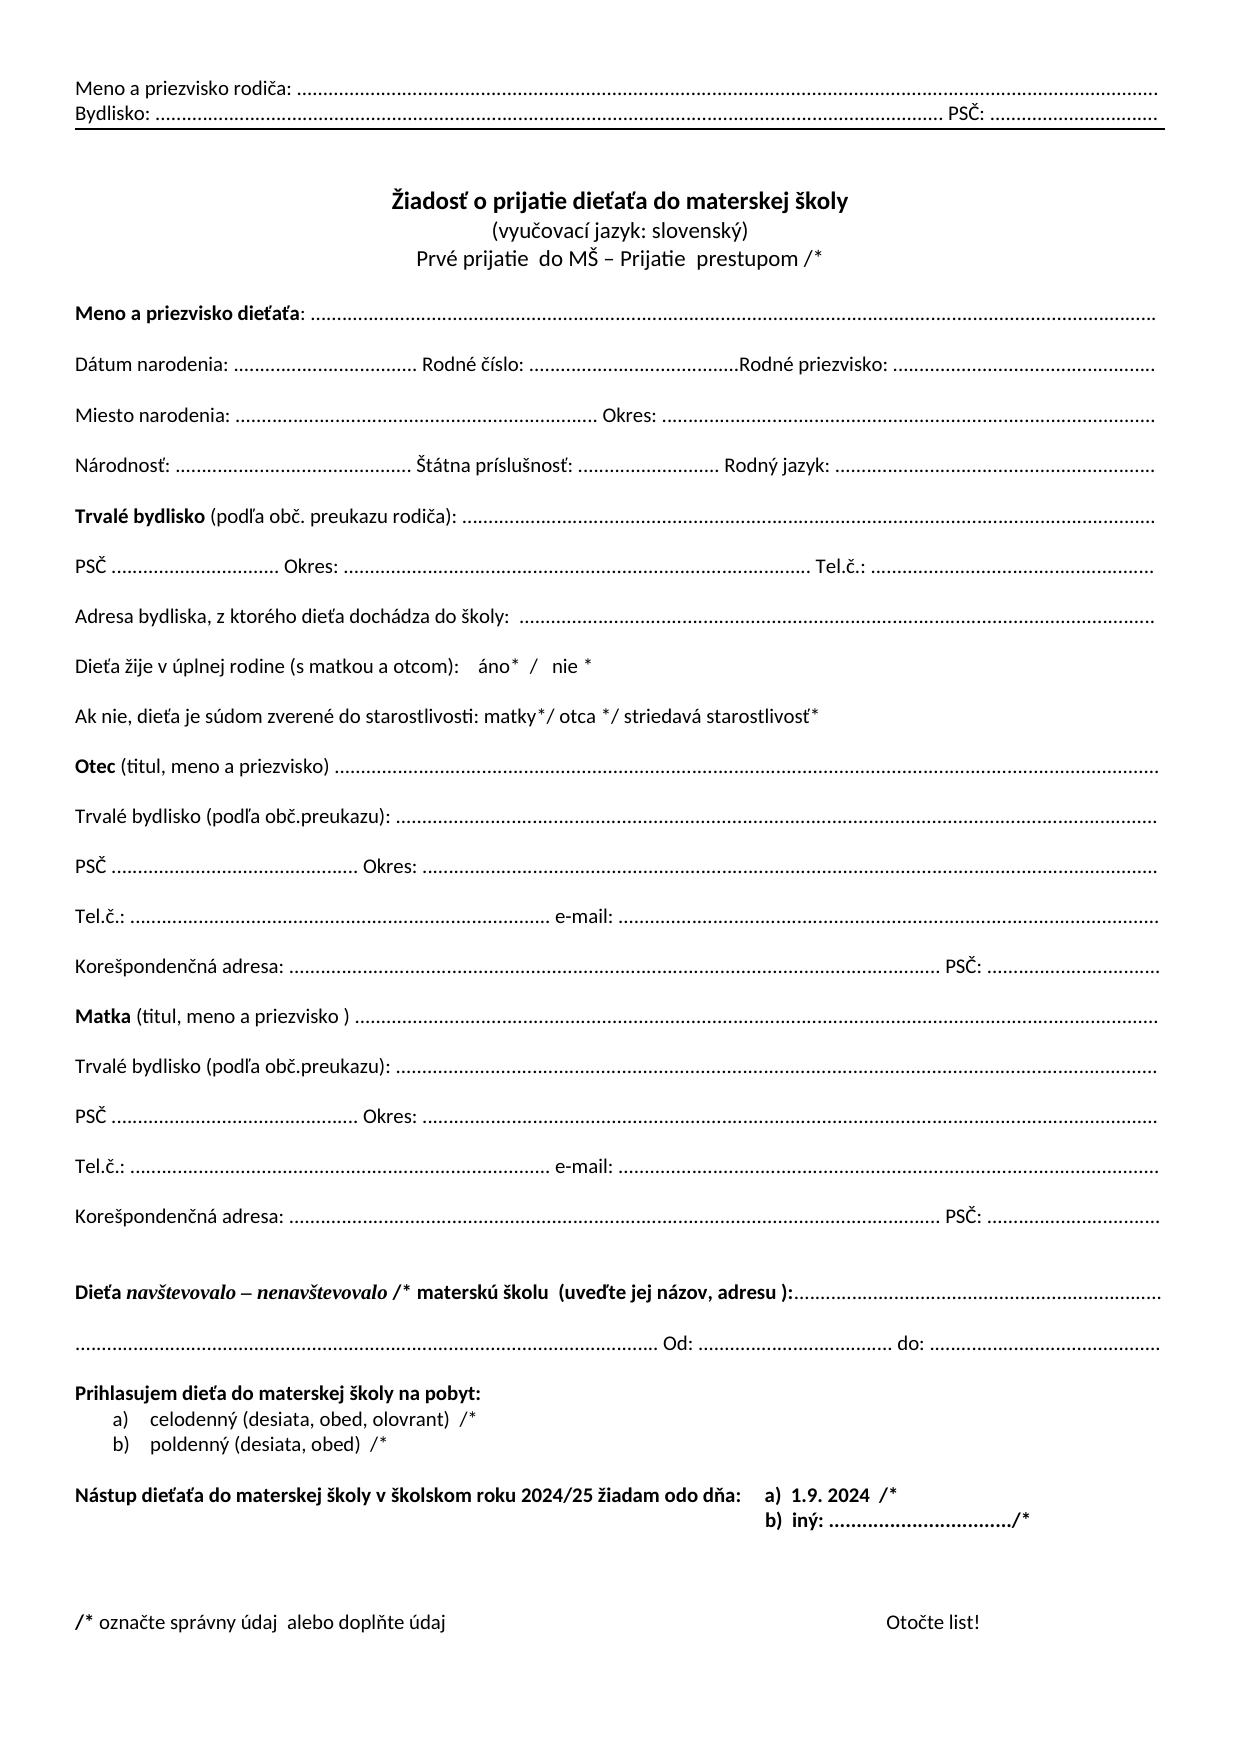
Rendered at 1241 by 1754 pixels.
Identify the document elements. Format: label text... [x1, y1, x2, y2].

text Otec (titul, meno a priezvisko) ............................................................................................................................................................. [75, 753, 1165, 779]
text Trvalé bydlisko (podľa obč. preukazu rodiča): .................................................................................................................................... [75, 503, 1165, 529]
text Miesto narodenia: ..................................................................... Okres: .............................................................................................. [75, 402, 1165, 427]
list poldenný (desiata, obed) /* [112, 1431, 1165, 1457]
text Dieťa žije v úplnej rodine (s matkou a otcom): áno* / nie * [75, 653, 1165, 679]
text PSČ ............................................... Okres: ............................................................................................................................................ [75, 1103, 1165, 1129]
text Dátum narodenia: ................................... Rodné číslo: ........................................Rodné priezvisko: .................................................. [75, 351, 1165, 376]
text Matka (titul, meno a priezvisko ) ......................................................................................................................................................... [75, 1003, 1165, 1029]
text Ak nie, dieťa je súdom zverené do starostlivosti: matky*/ otca */ striedavá starostlivosť* [75, 703, 1165, 729]
text Korešpondenčná adresa: ............................................................................................................................ PSČ: ................................. [75, 953, 1165, 979]
text /* označte správny údaj alebo doplňte údaj Otočte list! [75, 1609, 1165, 1635]
text Národnosť: ............................................. Štátna príslušnosť: ........................... Rodný jazyk: ............................................................. [75, 453, 1165, 478]
text PSČ ............................................... Okres: ............................................................................................................................................ [75, 853, 1165, 879]
text Meno a priezvisko dieťaťa: ................................................................................................................................................................. [75, 300, 1165, 326]
text Prihlasujem dieťa do materskej školy na pobyt: [75, 1381, 1165, 1406]
text Tel.č.: ................................................................................ e-mail: ....................................................................................................... [75, 903, 1165, 929]
text Meno a priezvisko rodiča: .................................................................................................................................................................... [75, 75, 1165, 100]
text (vyučovací jazyk: slovenský) [75, 216, 1165, 244]
text Tel.č.: ................................................................................ e-mail: ....................................................................................................... [75, 1153, 1165, 1179]
text Žiadosť o prijatie dieťaťa do materskej školy [75, 186, 1165, 216]
text Adresa bydliska, z ktorého dieťa dochádza do školy: ......................................................................................................................... [75, 603, 1165, 629]
text ............................................................................................................... Od: ..................................... do: ............................................ [75, 1330, 1165, 1355]
text Prvé prijatie do MŠ – Prijatie prestupom /* [75, 244, 1165, 272]
text Trvalé bydlisko (podľa obč.preukazu): ................................................................................................................................................. [75, 1053, 1165, 1079]
text Nástup dieťaťa do materskej školy v školskom roku 2024/25 žiadam odo dňa: a) 1.9. 2024 /* [75, 1482, 1165, 1508]
text Korešpondenčná adresa: ............................................................................................................................ PSČ: ................................. [75, 1203, 1165, 1229]
list celodenný (desiata, obed, olovrant) /* [112, 1406, 1165, 1431]
text b) iný: ................................./* [75, 1508, 1165, 1533]
text Bydlisko: ...................................................................................................................................................... PSČ: ................................ [75, 100, 1165, 128]
text Dieťa navštevovalo – nenavštevovalo /* materskú školu (uveďte jej názov, adresu ):...................................................................... [75, 1279, 1165, 1304]
text PSČ ................................ Okres: ......................................................................................... Tel.č.: ...................................................... [75, 553, 1165, 579]
text Trvalé bydlisko (podľa obč.preukazu): ................................................................................................................................................. [75, 803, 1165, 829]
